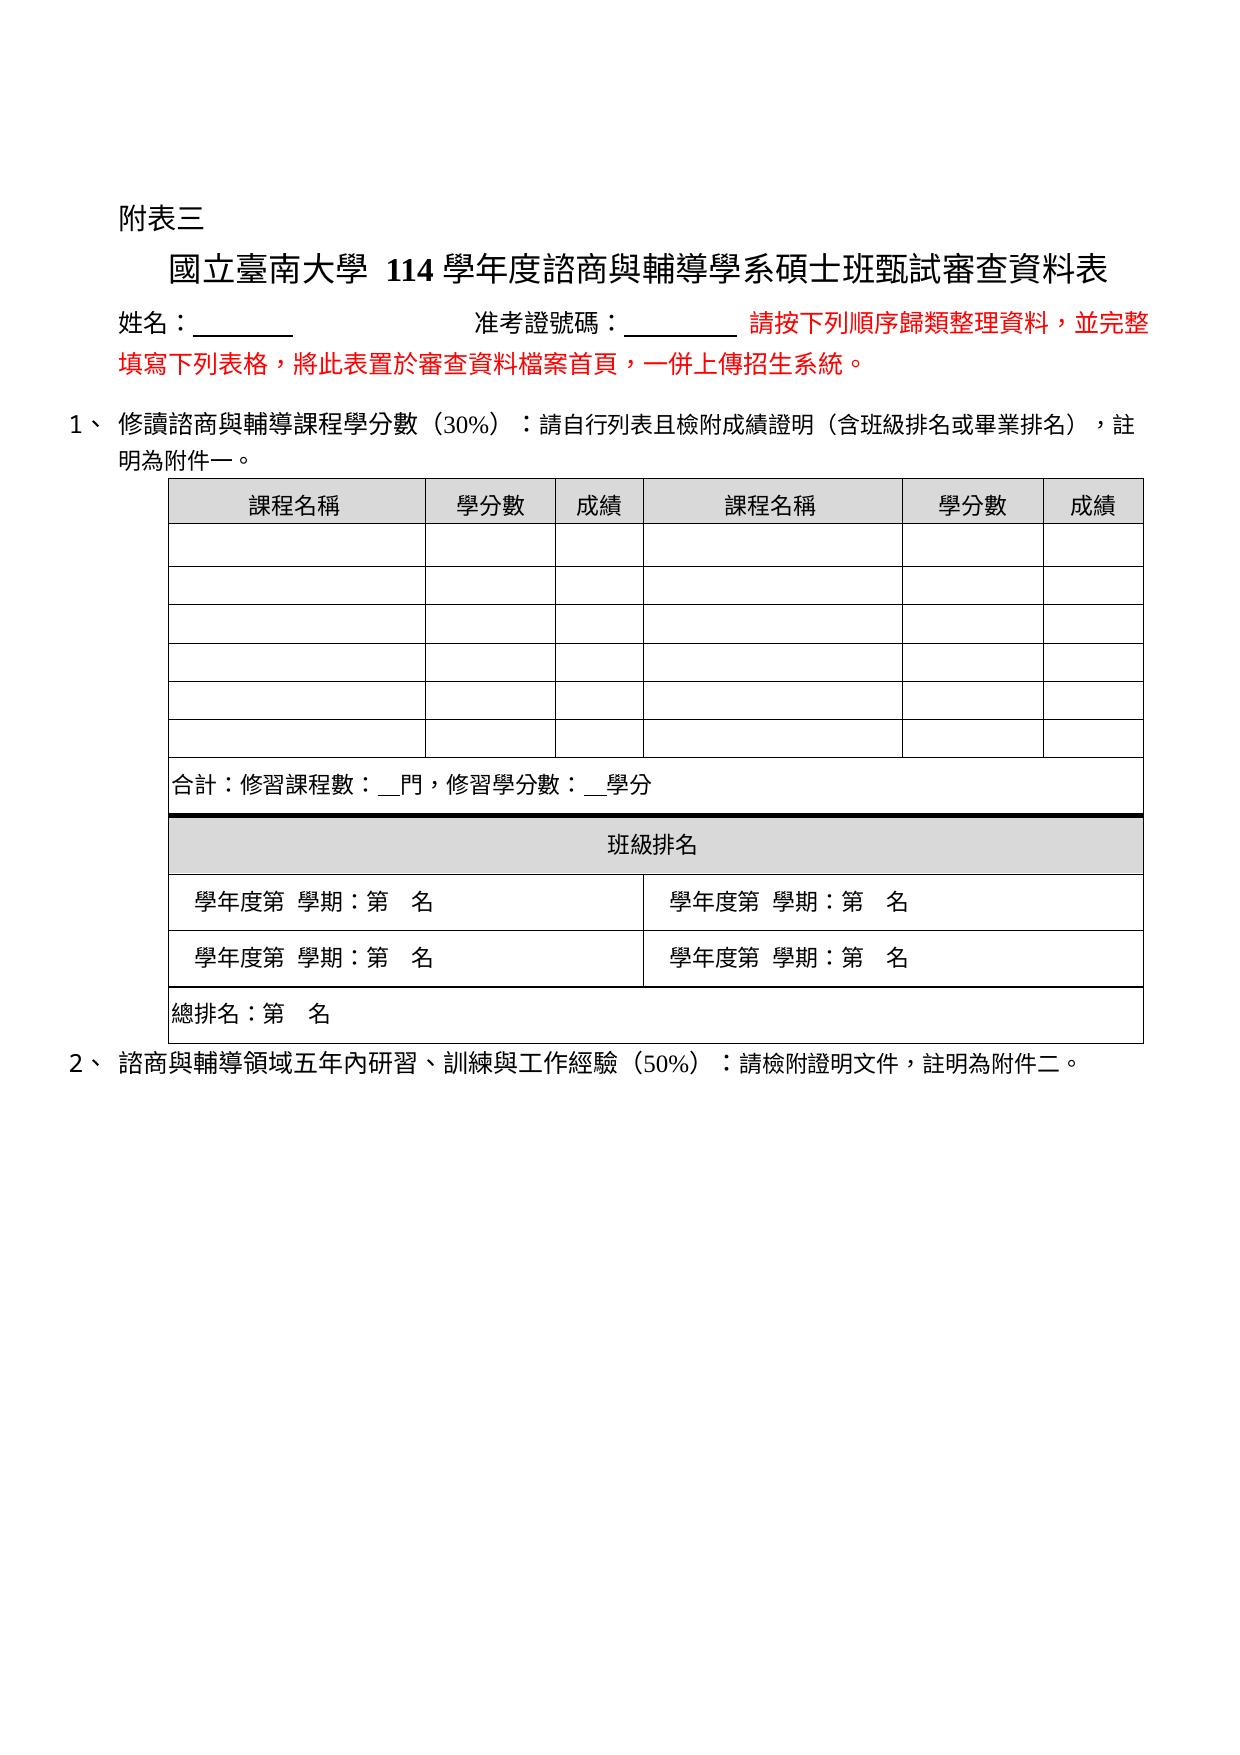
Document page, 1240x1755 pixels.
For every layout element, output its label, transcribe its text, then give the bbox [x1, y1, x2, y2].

list 修讀諮商與輔導課程學分數（30%）：請自行列表且檢附成績證明（含班級排名或畢業排名），註明為附件一。 [68, 404, 1154, 476]
table_cell [903, 682, 1043, 719]
table_cell [903, 644, 1043, 681]
table_cell [169, 682, 425, 719]
table_cell [1044, 567, 1143, 604]
table_cell [1043, 988, 1143, 1043]
table_cell 總排名：第 名 [169, 988, 1043, 1043]
table_cell [426, 524, 555, 566]
table_cell [644, 644, 902, 681]
table_cell [1043, 758, 1143, 813]
table_cell [426, 567, 555, 604]
table_cell [426, 682, 555, 719]
table_cell [169, 605, 425, 642]
table_header 成績 [1044, 479, 1143, 523]
table_cell 班級排名 [169, 818, 1043, 873]
list 諮商與輔導領域五年內研習、訓練與工作經驗（50%）：請檢附證明文件，註明為附件二。 [68, 1044, 1154, 1080]
table_cell [1043, 818, 1143, 873]
table_cell [169, 567, 425, 604]
table_cell [1044, 720, 1143, 757]
table_cell [1044, 605, 1143, 642]
table_cell [644, 605, 902, 642]
table_cell [1043, 931, 1143, 986]
table_cell [903, 605, 1043, 642]
table_cell 學年度第 學期：第 名 [169, 931, 643, 986]
table_cell [903, 524, 1043, 566]
table_cell [556, 605, 643, 642]
table_header 學分數 [426, 479, 555, 523]
table_cell 學年度第 學期：第 名 [644, 931, 1043, 986]
table_header 學分數 [903, 479, 1043, 523]
text 附表三 [118, 196, 1153, 238]
table_cell [556, 682, 643, 719]
table_cell 合計：修習課程數： 門，修習學分數： 學分 [169, 758, 1043, 813]
table_cell [1043, 875, 1143, 930]
table_cell [1044, 524, 1143, 566]
table_cell [1044, 682, 1143, 719]
table_cell [556, 644, 643, 681]
table_cell [903, 567, 1043, 604]
table_cell [1044, 644, 1143, 681]
table_header 課程名稱 [644, 479, 902, 523]
table_cell [426, 644, 555, 681]
table_header 成績 [556, 479, 643, 523]
table_cell [556, 567, 643, 604]
table_cell [426, 605, 555, 642]
table_header 課程名稱 [169, 479, 425, 523]
table_cell [644, 682, 902, 719]
table_cell [903, 720, 1043, 757]
table_cell [556, 720, 643, 757]
text 姓名： 准考證號碼： 請按下列順序歸類整理資料，並完整填寫下列表格，將此表置於審查資料檔案首頁，一併上傳招生系統。 [118, 304, 1153, 381]
table_cell [644, 720, 902, 757]
table_cell [556, 524, 643, 566]
table_cell [169, 720, 425, 757]
table_cell [169, 524, 425, 566]
table_cell [426, 720, 555, 757]
table_cell 學年度第 學期：第 名 [644, 875, 1043, 930]
table_cell 學年度第 學期：第 名 [169, 875, 643, 930]
table_cell [644, 524, 902, 566]
table_cell [169, 644, 425, 681]
text 國立臺南大學 114 學年度諮商與輔導學系碩士班甄試審查資料表 [169, 243, 1153, 291]
table_cell [644, 567, 902, 604]
